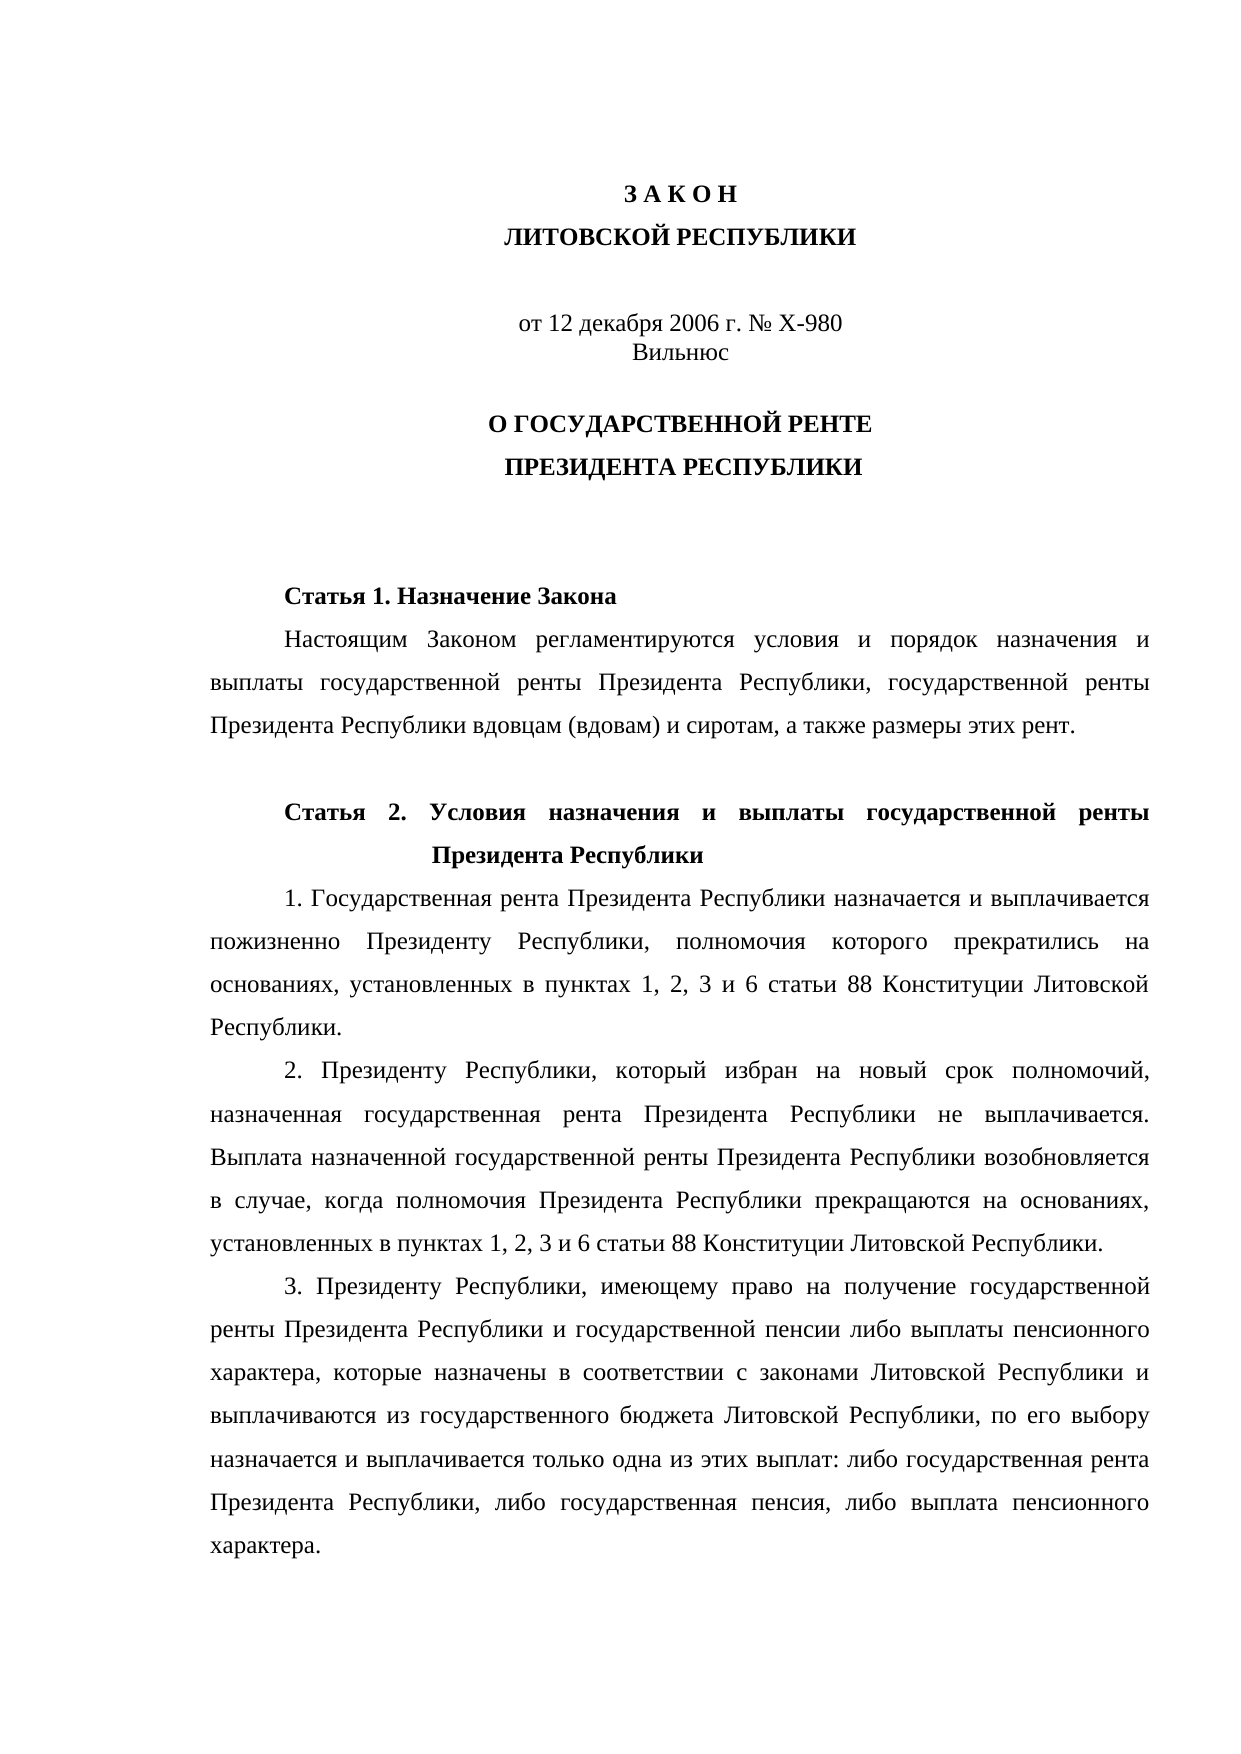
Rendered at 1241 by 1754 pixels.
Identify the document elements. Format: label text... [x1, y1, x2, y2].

text 2. Президенту Республики, который избран на новый срок полномочий, назначенная государственная рента Президента Республики не выплачивается. Выплата назначенной государственной ренты Президента Республики возобновляется в случае, когда полномочия Президента Республики прекращаются на основаниях, установленных в пунктах 1, 2, 3 и 6 статьи 88 Конституции Литовской Республики. [210, 1056, 1151, 1257]
text З А К О Н [210, 179, 1151, 207]
text 1. Государственная рента Президента Республики назначается и выплачивается пожизненно Президенту Республики, полномочия которого прекратились на основаниях, установленных в пунктах 1, 2, 3 и 6 статьи 88 Конституции Литовской Республики. [210, 883, 1151, 1041]
text Вильнюс [210, 337, 1151, 366]
text О ГОСУДАРСТВЕННОЙ РЕНТЕ [210, 409, 1151, 437]
text Статья 1. Назначение Закона [210, 581, 1151, 610]
text 3. Президенту Республики, имеющему право на получение государственной ренты Президента Республики и государственной пенсии либо выплаты пенсионного характера, которые назначены в соответствии с законами Литовской Республики и выплачиваются из государственного бюджета Литовской Республики, по его выбору назначается и выплачивается только одна из этих выплат: либо государственная рента Президента Республики, либо государственная пенсия, либо выплата пенсионного характера. [210, 1271, 1151, 1559]
text ЛИТОВСКОЙ РЕСПУБЛИКИ [210, 222, 1151, 251]
text ПРЕЗИДЕНТА РЕСПУБЛИКИ [210, 452, 1151, 481]
text Статья 2. Условия назначения и выплаты государственной ренты Президента Республики [284, 797, 1151, 869]
text от 12 декабря 2006 г. № X-980 [210, 308, 1151, 337]
text Настоящим Законом регламентируются условия и порядок назначения и выплаты государственной ренты Президента Республики, государственной ренты Президента Республики вдовцам (вдовам) и сиротам, а также размеры этих рент. [210, 624, 1151, 739]
